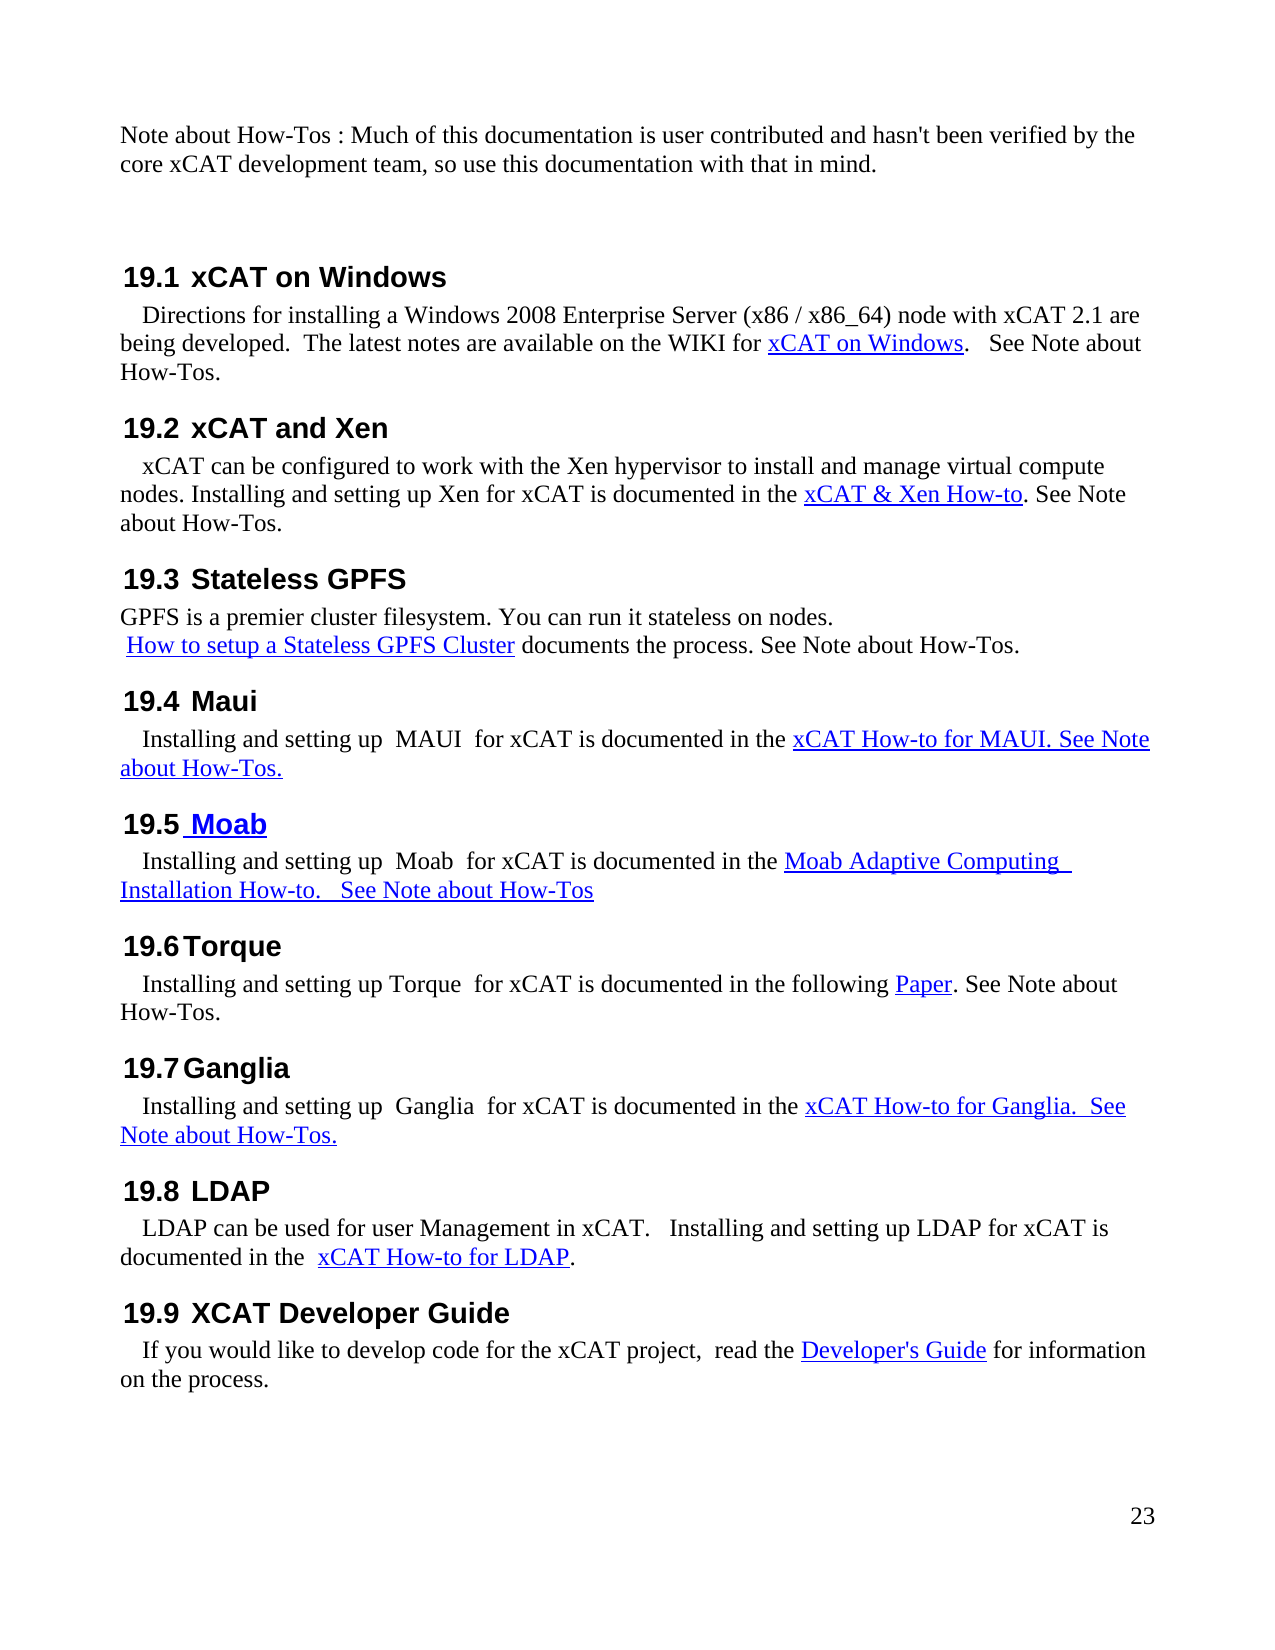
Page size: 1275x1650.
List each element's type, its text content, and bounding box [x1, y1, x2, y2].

subtitle Ganglia [123, 1051, 1155, 1085]
text Installing and setting up Ganglia for xCAT is documented in the xCAT How-to for Ganglia. See Note about How-Tos. [120, 1091, 1155, 1148]
text GPFS is a premier cluster filesystem. You can run it stateless on nodes. [120, 602, 1155, 631]
text How to setup a Stateless GPFS Cluster documents the process. See Note about How-Tos. [120, 631, 1155, 659]
subtitle xCAT and Xen [123, 411, 1155, 444]
text Installing and setting up Torque for xCAT is documented in the following Paper. See Note about How-Tos. [120, 969, 1155, 1026]
subtitle xCAT on Windows [123, 260, 1155, 293]
subtitle Stateless GPFS [123, 562, 1155, 596]
text Note about How-Tos : Much of this documentation is user contributed and hasn't been verified by the core xCAT development team, so use this documentation with that in mind. [120, 120, 1155, 206]
text xCAT can be configured to work with the Xen hypervisor to install and manage virtual compute nodes. Installing and setting up Xen for xCAT is documented in the xCAT & Xen How-to. See Note about How-Tos. [120, 451, 1155, 537]
subtitle Moab [123, 807, 1155, 840]
text Installing and setting up MAUI for xCAT is documented in the xCAT How-to for MAUI. See Note about How-Tos. [120, 724, 1155, 782]
subtitle Maui [123, 684, 1155, 718]
text Installing and setting up Moab for xCAT is documented in the Moab Adaptive Computing Installation How-to. See Note about How-Tos [120, 846, 1155, 904]
text If you would like to develop code for the xCAT project, read the Developer's Guide for information on the process. [120, 1336, 1155, 1393]
text Directions for installing a Windows 2008 Enterprise Server (x86 / x86_64) node with xCAT 2.1 are being developed. The latest notes are available on the WIKI for xCAT on Windows. See Note about How-Tos. [120, 300, 1155, 386]
subtitle LDAP [123, 1173, 1155, 1207]
subtitle XCAT Developer Guide [123, 1296, 1155, 1329]
subtitle Torque [123, 929, 1155, 962]
text LDAP can be used for user Management in xCAT. Installing and setting up LDAP for xCAT is documented in the xCAT How-to for LDAP. [120, 1213, 1155, 1271]
